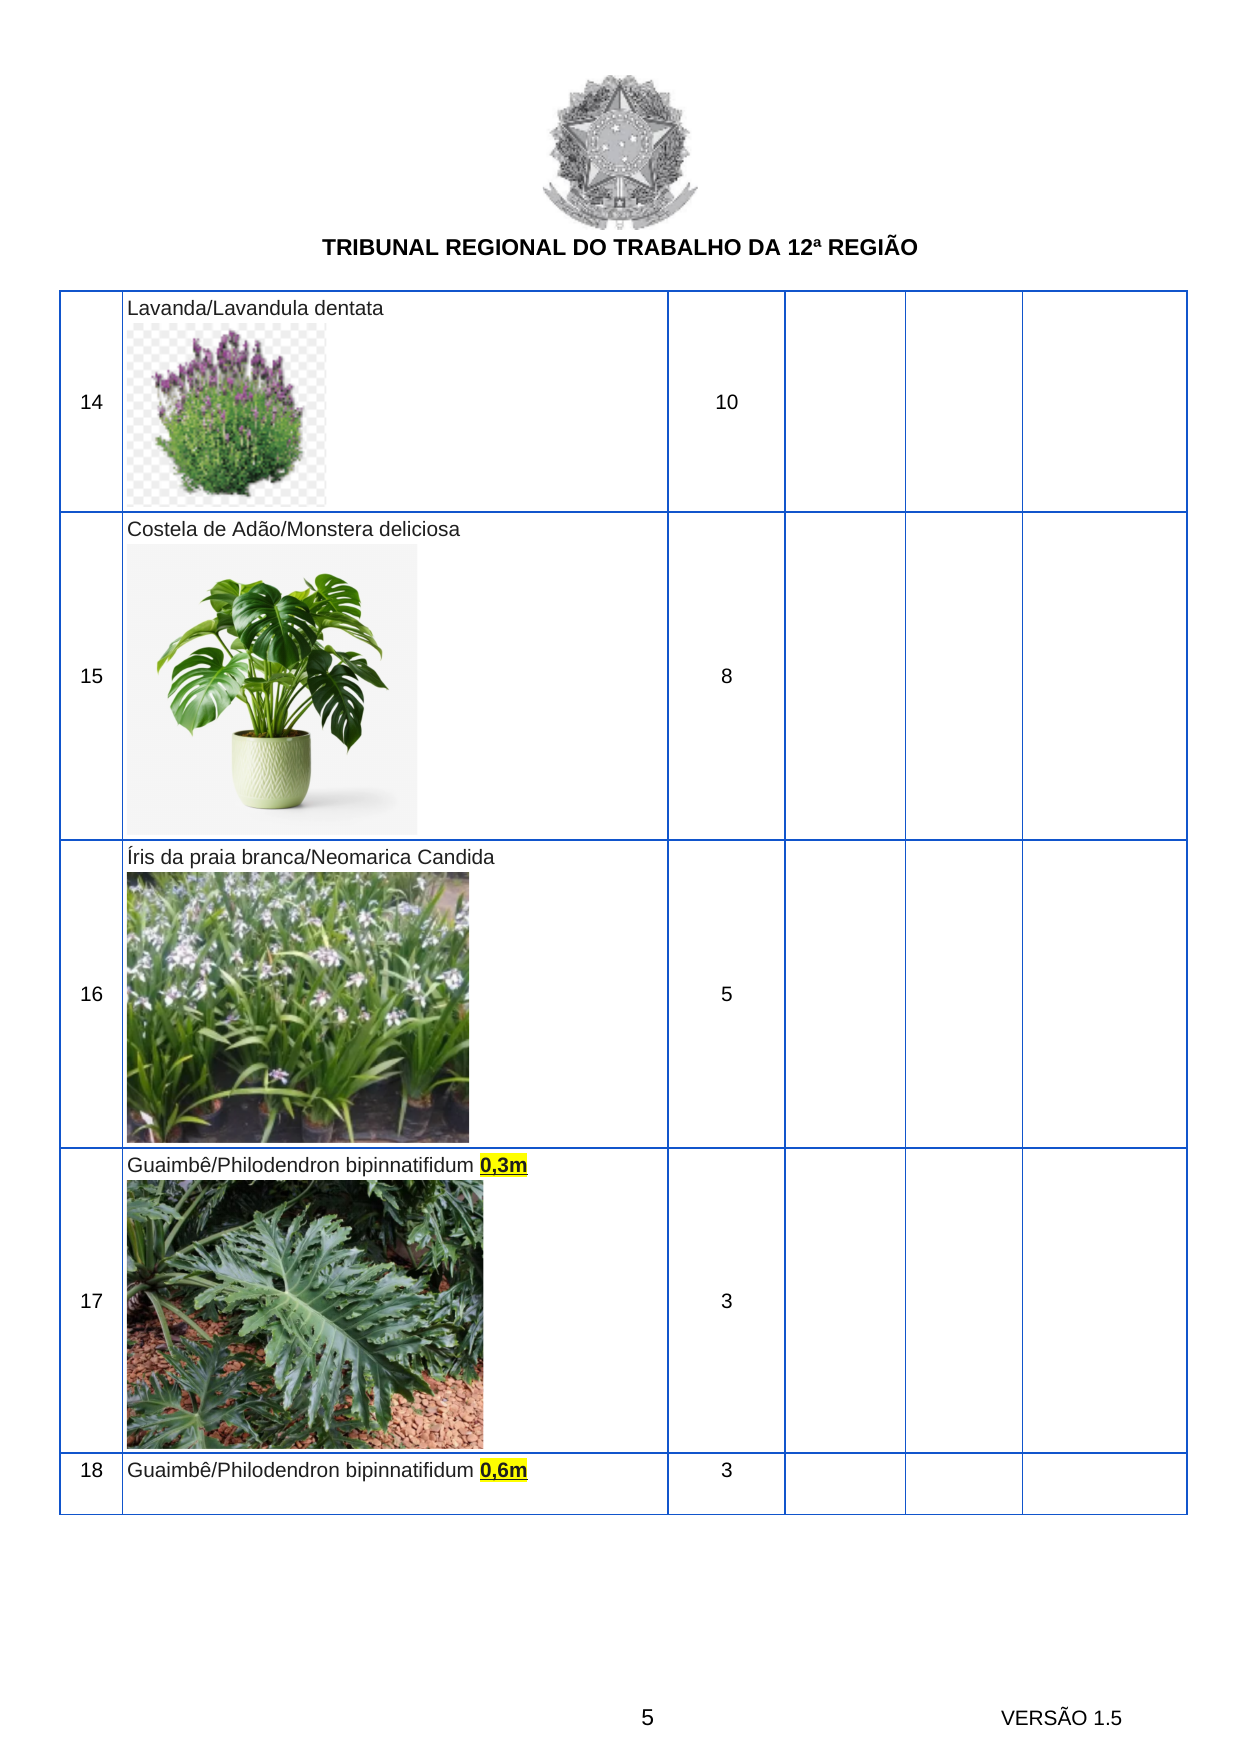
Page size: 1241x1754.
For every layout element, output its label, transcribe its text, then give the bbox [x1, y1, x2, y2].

table_cell [786, 513, 905, 839]
table_cell [786, 1454, 905, 1514]
table_cell [906, 513, 1022, 839]
table_cell Costela de Adão/Monstera deliciosa [123, 513, 667, 839]
table_cell [1023, 513, 1186, 839]
table_cell Guaimbê/Philodendron bipinnatifidum 0,6m [123, 1454, 667, 1514]
table_cell 16 [61, 841, 122, 1147]
table_cell [1023, 841, 1186, 1147]
table_cell 18 [61, 1454, 122, 1514]
table_cell 8 [669, 513, 784, 839]
table_cell [906, 841, 1022, 1147]
table_cell [906, 1454, 1022, 1514]
table_cell 10 [669, 292, 784, 511]
table_cell [1023, 1149, 1186, 1452]
table_cell 17 [61, 1149, 122, 1452]
table_cell Lavanda/Lavandula dentata [123, 292, 667, 511]
picture [126, 1180, 484, 1449]
table_cell 14 [61, 292, 122, 511]
picture [126, 544, 418, 835]
picture [126, 323, 327, 507]
table_cell [786, 292, 905, 511]
picture [126, 872, 470, 1143]
table_cell [786, 1149, 905, 1452]
table_cell 15 [61, 513, 122, 839]
table_cell Guaimbê/Philodendron bipinnatifidum 0,3m [123, 1149, 667, 1452]
table_cell 3 [669, 1454, 784, 1514]
table_cell 5 [669, 841, 784, 1147]
table_cell Íris da praia branca/Neomarica Candida [123, 841, 667, 1147]
table_cell [1023, 1454, 1186, 1514]
table_cell [786, 841, 905, 1147]
table_cell [906, 292, 1022, 511]
table_cell [1023, 292, 1186, 511]
table_cell 3 [669, 1149, 784, 1452]
picture [542, 75, 698, 230]
table_cell [906, 1149, 1022, 1452]
